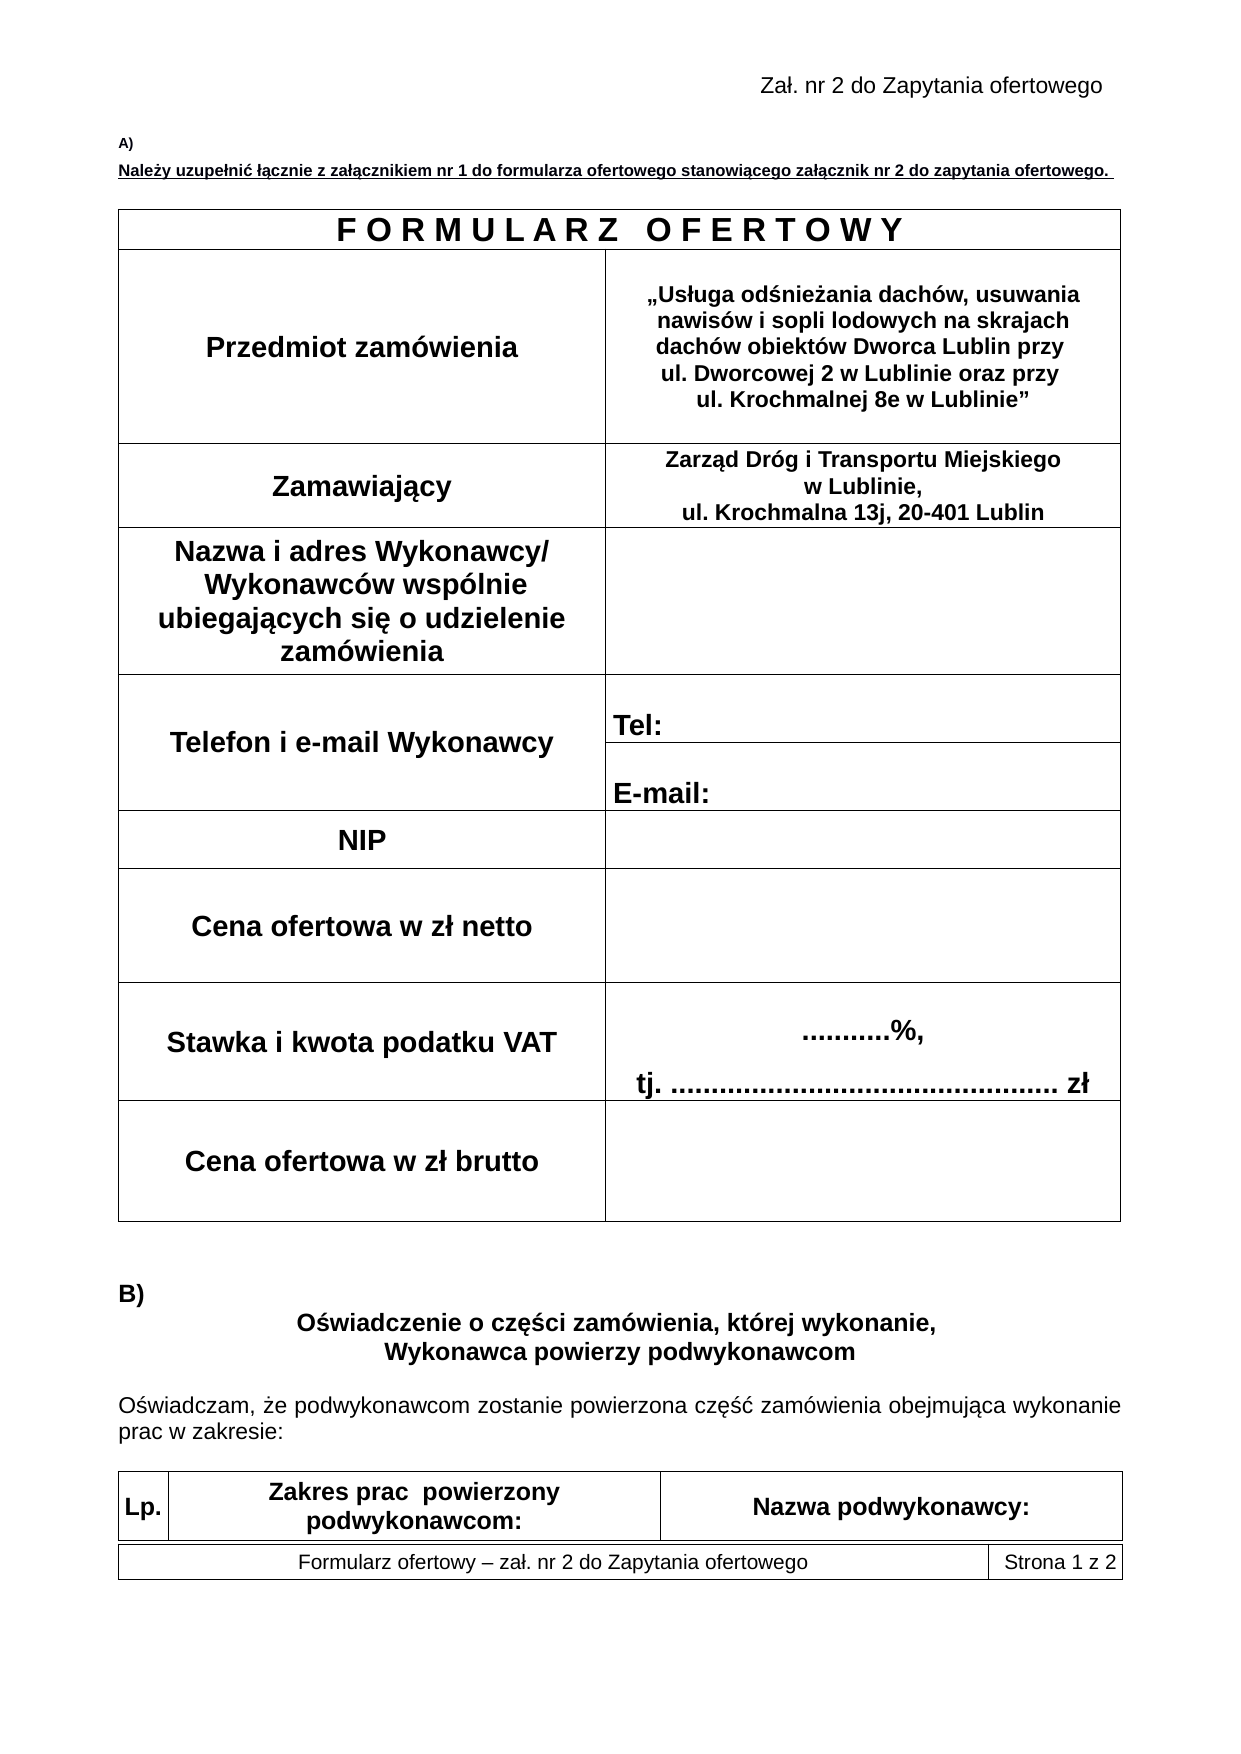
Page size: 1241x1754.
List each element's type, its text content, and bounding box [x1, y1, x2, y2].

table_header Zakres prac powierzony podwykonawcom: [169, 1472, 660, 1540]
text Oświadczenie o części zamówienia, której wykonanie, Wykonawca powierzy podwykonawcom [118, 1308, 1122, 1366]
table_cell Stawka i kwota podatku VAT [119, 983, 605, 1099]
table_cell E-mail: [606, 743, 1120, 810]
table_cell Cena ofertowa w zł netto [119, 869, 605, 982]
text A) [118, 125, 1122, 151]
table_cell Telefon i e-mail Wykonawcy [119, 675, 605, 810]
table_cell [606, 1101, 1120, 1221]
table_cell NIP [119, 811, 605, 868]
table_cell Tel: [606, 675, 1120, 742]
text Oświadczam, że podwykonawcom zostanie powierzona część zamówienia obejmująca wykonanie prac w zakresie: [118, 1392, 1122, 1444]
table_cell Przedmiot zamówienia [119, 250, 605, 443]
table_cell [606, 869, 1120, 982]
table_header F O R M U L A R Z O F E R T O W Y [119, 210, 1120, 248]
table_cell Nazwa i adres Wykonawcy/ Wykonawców wspólnie ubiegających się o udzielenie zamówienia [119, 528, 605, 673]
table_cell Cena ofertowa w zł brutto [119, 1101, 605, 1221]
table_cell Zarząd Dróg i Transportu Miejskiego w Lublinie, ul. Krochmalna 13j, 20-401 Lublin [606, 444, 1120, 527]
table_header Lp. [119, 1472, 168, 1540]
table_cell ...........%, tj. ................................................ zł [606, 983, 1120, 1099]
table_header Nazwa podwykonawcy: [661, 1472, 1122, 1540]
text Zał. nr 2 do Zapytania ofertowego [118, 74, 1122, 99]
table_cell „Usługa odśnieżania dachów, usuwania nawisów i sopli lodowych na skrajach dachów obiektów Dworca Lublin przy ul. Dworcowej 2 w Lublinie oraz przy ul. Krochmalnej 8e w Lublinie” [606, 250, 1120, 443]
text B) [118, 1279, 1122, 1308]
table_cell Zamawiający [119, 444, 605, 527]
text Należy uzupełnić łącznie z załącznikiem nr 1 do formularza ofertowego stanowiącego załącznik nr 2 do zapytania ofertowego. [118, 151, 1122, 180]
table_cell [606, 811, 1120, 868]
table_cell [606, 528, 1120, 673]
